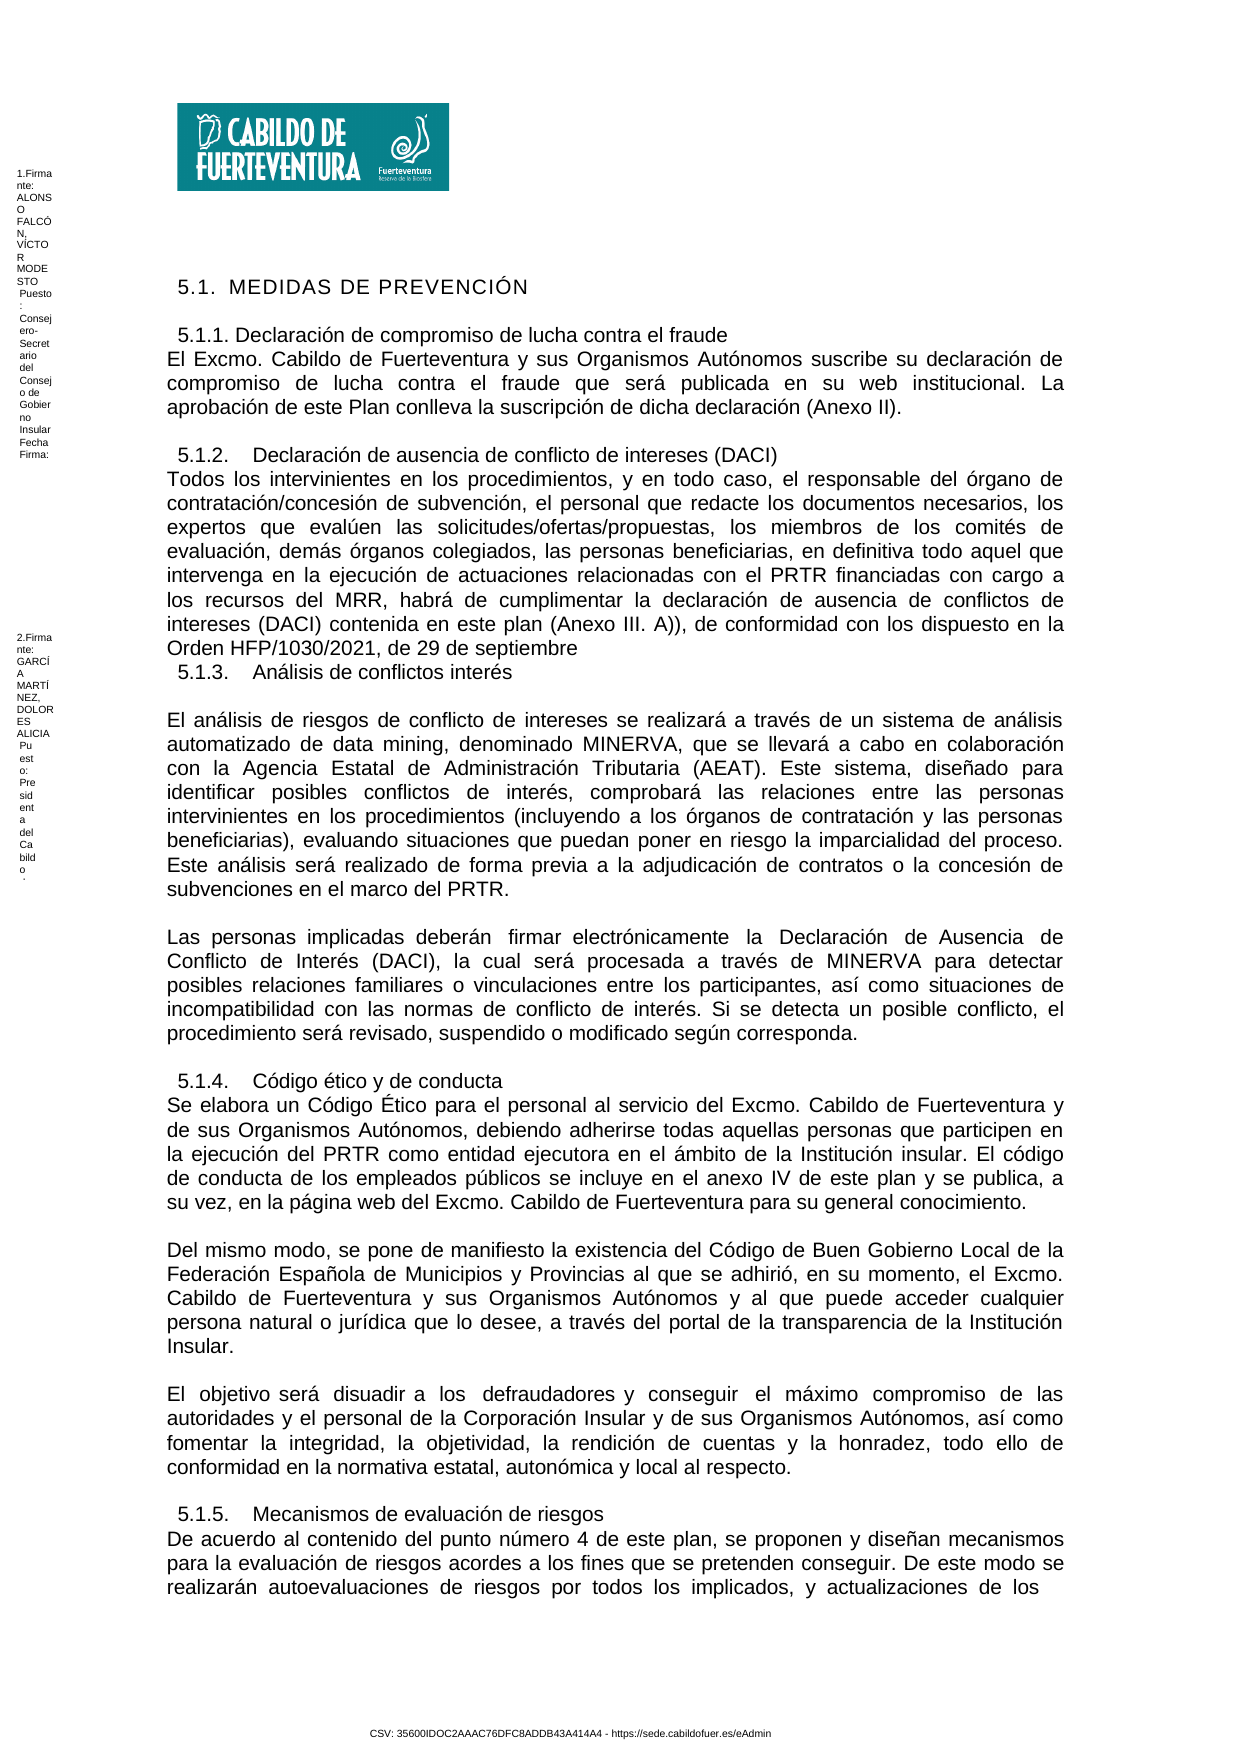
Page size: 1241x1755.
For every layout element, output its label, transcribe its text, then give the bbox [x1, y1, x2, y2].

text El análisis de riesgos de conflicto de intereses se realizará a través de un sistema de análisis automatizado de data mining, denominado MINERVA, que se llevará a cabo en colaboración con la Agencia Estatal de Administración Tributaria (AEAT). Este sistema, diseñado para identificar posibles conflictos de interés, comprobará las relaciones entre las personas intervinientes en los procedimientos (incluyendo a los órganos de contratación y las personas beneficiarias), evaluando situaciones que puedan poner en riesgo la imparcialidad del proceso. Este análisis será realizado de forma previa a la adjudicación de contratos o la concesión de subvenciones en el marco del PRTR. [167, 707, 1064, 901]
list Declaración de compromiso de lucha contra el fraude [177, 323, 1241, 347]
text El Excmo. Cabildo de Fuerteventura y sus Organismos Autónomos suscribe su declaración de compromiso de lucha contra el fraude que será publicada en su web institucional. La aprobación de este Plan conlleva la suscripción de dicha declaración (Anexo II). [167, 347, 1064, 419]
text Del mismo modo, se pone de manifiesto la existencia del Código de Buen Gobierno Local de la Federación Española de Municipios y Provincias al que se adhirió, en su momento, el Excmo. Cabildo de Fuerteventura y sus Organismos Autónomos y al que puede acceder cualquier persona natural o jurídica que lo desee, a través del portal de la transparencia de la Institución Insular. [167, 1238, 1064, 1358]
text Las personas implicadas deberán firmar electrónicamente la Declaración de Ausencia de Conflicto de Interés (DACI), la cual será procesada a través de MINERVA para detectar posibles relaciones familiares o vinculaciones entre los participantes, así como situaciones de incompatibilidad con las normas de conflicto de interés. Si se detecta un posible conflicto, el procedimiento será revisado, suspendido o modificado según corresponda. [167, 924, 1064, 1045]
text 2.Firmante: GARCÍA MARTÍNEZ, DOLORES ALICIA [17, 631, 54, 739]
text Todos los intervinientes en los procedimientos, y en todo caso, el responsable del órgano de contratación/concesión de subvención, el personal que redacte los documentos necesarios, los expertos que evalúen las solicitudes/ofertas/propuestas, los miembros de los comités de evaluación, demás órganos colegiados, las personas beneficiarias, en definitiva todo aquel que intervenga en la ejecución de actuaciones relacionadas con el PRTR financiadas con cargo a los recursos del MRR, habrá de cumplimentar la declaración de ausencia de conflictos de intereses (DACI) contenida en este plan (Anexo III. A)), de conformidad con los dispuesto en la Orden HFP/1030/2021, de 29 de septiembre [167, 467, 1064, 660]
list Mecanismos de evaluación de riesgos [177, 1502, 1241, 1526]
text De acuerdo al contenido del punto número 4 de este plan, se proponen y diseñan mecanismos para la evaluación de riesgos acordes a los fines que se pretenden conseguir. De este modo se realizarán autoevaluaciones de riesgos por todos los implicados, y actualizaciones de los [167, 1526, 1064, 1599]
text Se elabora un Código Ético para el personal al servicio del Excmo. Cabildo de Fuerteventura y de sus Organismos Autónomos, debiendo adherirse todas aquellas personas que participen en la ejecución del PRTR como entidad ejecutora en el ámbito de la Institución insular. El código de conducta de los empleados públicos se incluye en el anexo IV de este plan y se publica, a su vez, en la página web del Excmo. Cabildo de Fuerteventura para su general conocimiento. [167, 1093, 1064, 1214]
text Puesto: Presidenta del Cabildo de Fuerteventura Fecha Firma: 07/05/2025 08:55:52 [19, 740, 36, 879]
list MEDIDAS DE PREVENCIÓN [177, 274, 1241, 298]
list Código ético y de conducta [177, 1069, 1241, 1093]
text Puesto: Consejero-Secretario del Consejo de Gobierno Insular Fecha Firma: 06/05/2025 13:03:18 [19, 288, 52, 463]
text El objetivo será disuadir a los defraudadores y conseguir el máximo compromiso de las autoridades y el personal de la Corporación Insular y de sus Organismos Autónomos, así como fomentar la integridad, la objetividad, la rendición de cuentas y la honradez, todo ello de conformidad en la normativa estatal, autonómica y local al respecto. [167, 1382, 1064, 1478]
list Declaración de ausencia de conflicto de intereses (DACI) [177, 443, 1241, 467]
list Análisis de conflictos interés [177, 660, 1241, 684]
text 1.Firmante: ALONSO FALCÓN, VÍCTOR MODESTO [17, 167, 54, 287]
